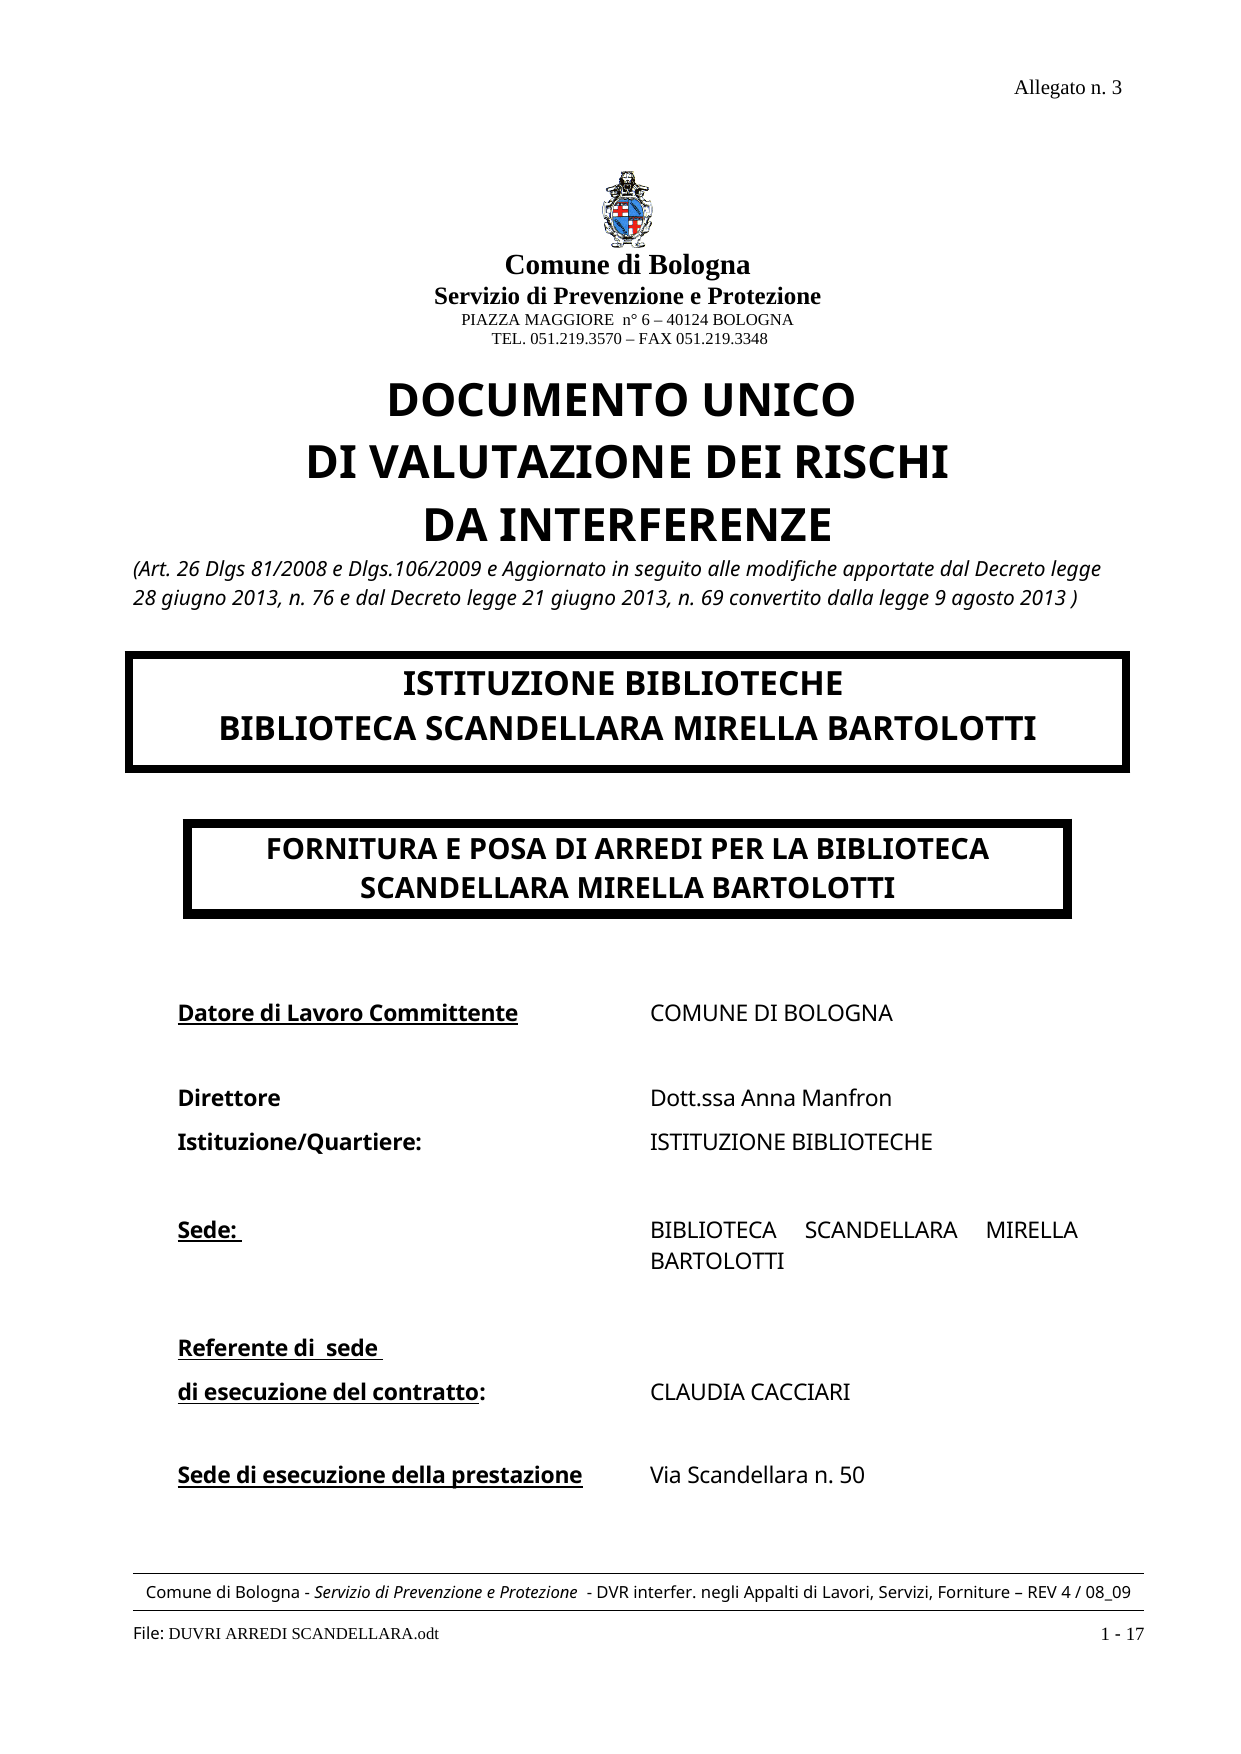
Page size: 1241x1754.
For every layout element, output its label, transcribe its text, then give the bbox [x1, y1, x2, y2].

text TEL. 051.219.3570 – FAX 051.219.3348 [133, 329, 1122, 348]
table_header COMUNE DI BOLOGNA [650, 997, 1078, 1082]
table_header Datore di Lavoro Committente [177, 997, 650, 1082]
subtitle DI VALUTAZIONE DEI RISCHI [133, 430, 1122, 492]
subtitle BIBLIOTECA SCANDELLARA MIRELLA BARTOLOTTI [133, 696, 1122, 765]
table_cell Sede di esecuzione della prestazione [177, 1420, 650, 1503]
text (Art. 26 Dlgs 81/2008 e Dlgs.106/2009 e Aggiornato in seguito alle modifiche apportate dal Decreto legge 28 giugno 2013, n. 76 e dal Decreto legge 21 giugno 2013, n. 69 convertito dalla legge 9 agosto 2013 ) [133, 554, 1122, 611]
subtitle DOCUMENTO UNICO [133, 367, 1122, 430]
table_cell Sede: [177, 1214, 650, 1332]
subtitle DA INTERFERENZE [133, 492, 1122, 554]
subtitle FORNITURA E POSA DI ARREDI PER LA BIBLIOTECA SCANDELLARA MIRELLA BARTOLOTTI [192, 828, 1063, 909]
subtitle Comune di Bologna [133, 247, 1122, 281]
table_cell Via Scandellara n. 50 [650, 1420, 1078, 1503]
picture [596, 171, 659, 248]
table_cell Direttore Istituzione/Quartiere: [177, 1082, 650, 1213]
table_cell CLAUDIA CACCIARI [650, 1332, 1078, 1420]
table_cell Referente di sede di esecuzione del contratto: [177, 1332, 650, 1420]
subtitle Servizio di Prevenzione e Protezione [133, 281, 1122, 310]
text PIAZZA MAGGIORE n° 6 – 40124 BOLOGNA [133, 310, 1122, 329]
subtitle ISTITUZIONE BIBLIOTECHE [133, 659, 1122, 696]
table_cell BIBLIOTECA SCANDELLARA MIRELLA BARTOLOTTI [650, 1214, 1078, 1332]
table_cell Dott.ssa Anna Manfron ISTITUZIONE BIBLIOTECHE [650, 1082, 1078, 1213]
